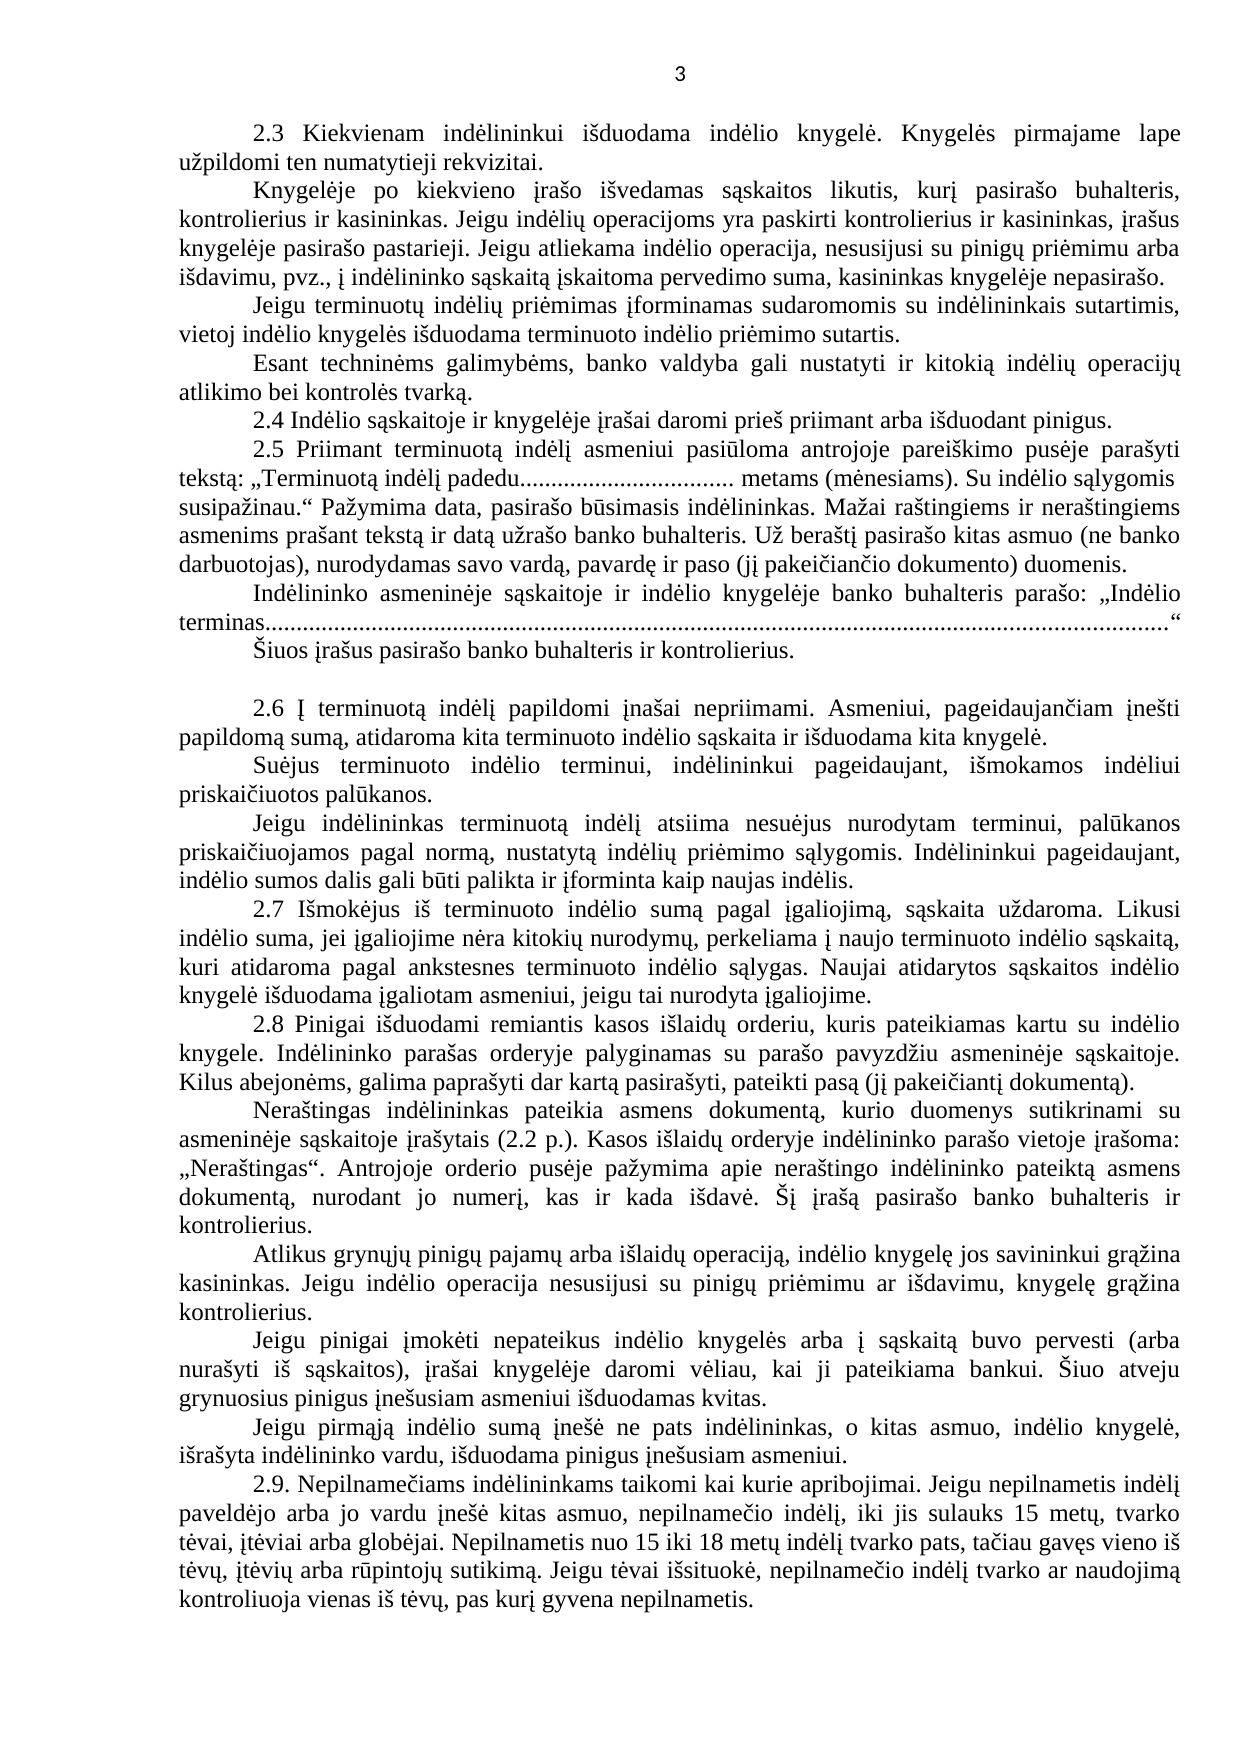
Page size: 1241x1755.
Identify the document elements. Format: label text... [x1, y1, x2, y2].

text Neraštingas indėlininkas pateikia asmens dokumentą, kurio duomenys sutikrinami su asmeninėje sąskaitoje įrašytais (2.2 p.). Kasos išlaidų orderyje indėlininko parašo vietoje įrašoma: „Neraštingas“. Antrojoje orderio pusėje pažymima apie neraštingo indėlininko pateiktą asmens dokumentą, nurodant jo numerį, kas ir kada išdavė. Šį įrašą pasirašo banko buhalteris ir kontrolierius. [179, 1096, 1181, 1239]
text susipažinau.“ Pažymima data, pasirašo būsimasis indėlininkas. Mažai raštingiems ir neraštingiems asmenims prašant tekstą ir datą užrašo banko buhalteris. Už beraštį pasirašo kitas asmuo (ne banko darbuotojas), nurodydamas savo vardą, pavardę ir paso (jį pakeičiančio dokumento) duomenis. [179, 492, 1181, 578]
text Knygelėje po kiekvieno įrašo išvedamas sąskaitos likutis, kurį pasirašo buhalteris, kontrolierius ir kasininkas. Jeigu indėlių operacijoms yra paskirti kontrolierius ir kasininkas, įrašus knygelėje pasirašo pastarieji. Jeigu atliekama indėlio operacija, nesusijusi su pinigų priėmimu arba išdavimu, pvz., į indėlininko sąskaitą įskaitoma pervedimo suma, kasininkas knygelėje nepasirašo. [179, 176, 1181, 291]
text Jeigu indėlininkas terminuotą indėlį atsiima nesuėjus nurodytam terminui, palūkanos priskaičiuojamos pagal normą, nustatytą indėlių priėmimo sąlygomis. Indėlininkui pageidaujant, indėlio sumos dalis gali būti palikta ir įforminta kaip naujas indėlis. [179, 808, 1181, 894]
text 2.4 Indėlio sąskaitoje ir knygelėje įrašai daromi prieš priimant arba išduodant pinigus. [179, 406, 1181, 434]
text 2.9. Nepilnamečiams indėlininkams taikomi kai kurie apribojimai. Jeigu nepilnametis indėlį paveldėjo arba jo vardu įnešė kitas asmuo, nepilnamečio indėlį, iki jis sulauks 15 metų, tvarko tėvai, įtėviai arba globėjai. Nepilnametis nuo 15 iki 18 metų indėlį tvarko pats, tačiau gavęs vieno iš tėvų, įtėvių arba rūpintojų sutikimą. Jeigu tėvai išsituokė, nepilnamečio indėlį tvarko ar naudojimą kontroliuoja vienas iš tėvų, pas kurį gyvena nepilnametis. [179, 1469, 1181, 1613]
text Jeigu pinigai įmokėti nepateikus indėlio knygelės arba į sąskaitą buvo pervesti (arba nurašyti iš sąskaitos), įrašai knygelėje daromi vėliau, kai ji pateikiama bankui. Šiuo atveju grynuosius pinigus įnešusiam asmeniui išduodamas kvitas. [179, 1326, 1181, 1412]
text 2.6 Į terminuotą indėlį papildomi įnašai nepriimami. Asmeniui, pageidaujančiam įnešti papildomą sumą, atidaroma kita terminuoto indėlio sąskaita ir išduodama kita knygelė. [179, 693, 1181, 751]
text 2.7 Išmokėjus iš terminuoto indėlio sumą pagal įgaliojimą, sąskaita uždaroma. Likusi indėlio suma, jei įgaliojime nėra kitokių nurodymų, perkeliama į naujo terminuoto indėlio sąskaitą, kuri atidaroma pagal ankstesnes terminuoto indėlio sąlygas. Naujai atidarytos sąskaitos indėlio knygelė išduodama įgaliotam asmeniui, jeigu tai nurodyta įgaliojime. [179, 894, 1181, 1009]
text 2.3 Kiekvienam indėlininkui išduodama indėlio knygelė. Knygelės pirmajame lape užpildomi ten numatytieji rekvizitai. [179, 118, 1181, 176]
text Jeigu terminuotų indėlių priėmimas įforminamas sudaromomis su indėlininkais sutartimis, vietoj indėlio knygelės išduodama terminuoto indėlio priėmimo sutartis. [179, 291, 1181, 348]
text Suėjus terminuoto indėlio terminui, indėlininkui pageidaujant, išmokamos indėliui priskaičiuotos palūkanos. [179, 751, 1181, 808]
text Indėlininko asmeninėje sąskaitoje ir indėlio knygelėje banko buhalteris parašo: „Indėlio terminas “ [179, 578, 1181, 636]
text 2.5 Priimant terminuotą indėlį asmeniui pasiūloma antrojoje pareiškimo pusėje parašyti tekstą: „Terminuotą indėlį padedu metams (mėnesiams). Su indėlio sąlygomis [179, 434, 1181, 492]
text Esant techninėms galimybėms, banko valdyba gali nustatyti ir kitokią indėlių operacijų atlikimo bei kontrolės tvarką. [179, 348, 1181, 406]
text Šiuos įrašus pasirašo banko buhalteris ir kontrolierius. [179, 636, 1181, 664]
text Jeigu pirmąją indėlio sumą įnešė ne pats indėlininkas, o kitas asmuo, indėlio knygelė, išrašyta indėlininko vardu, išduodama pinigus įnešusiam asmeniui. [179, 1412, 1181, 1469]
text Atlikus grynųjų pinigų pajamų arba išlaidų operaciją, indėlio knygelę jos savininkui grąžina kasininkas. Jeigu indėlio operacija nesusijusi su pinigų priėmimu ar išdavimu, knygelę grąžina kontrolierius. [179, 1239, 1181, 1326]
text 2.8 Pinigai išduodami remiantis kasos išlaidų orderiu, kuris pateikiamas kartu su indėlio knygele. Indėlininko parašas orderyje palyginamas su parašo pavyzdžiu asmeninėje sąskaitoje. Kilus abejonėms, galima paprašyti dar kartą pasirašyti, pateikti pasą (jį pakeičiantį dokumentą). [179, 1009, 1181, 1096]
